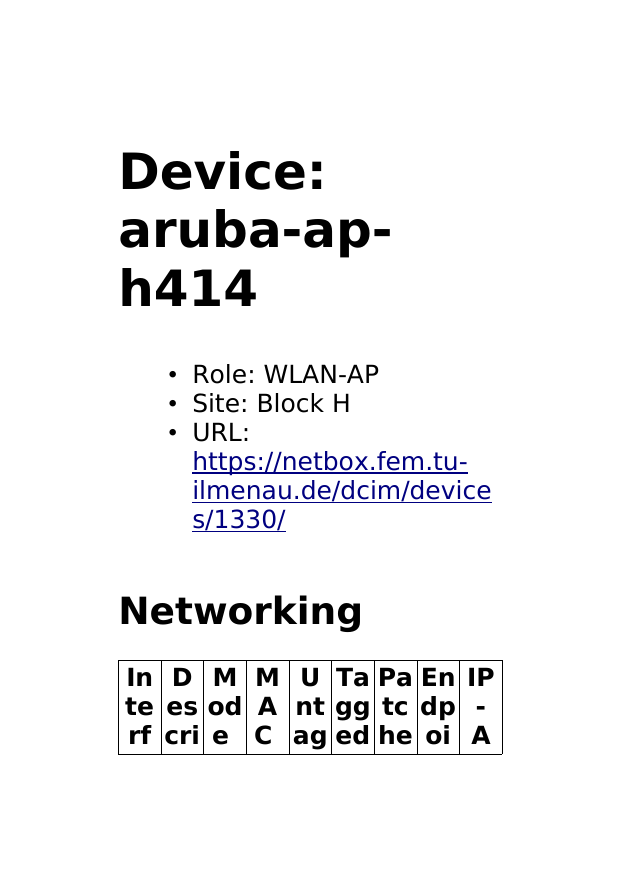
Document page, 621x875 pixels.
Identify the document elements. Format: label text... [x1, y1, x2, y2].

table_header Patche [375, 661, 417, 754]
table_header Mode [204, 661, 246, 754]
list Site: Block H [177, 389, 502, 418]
table_header Descri [162, 661, 203, 754]
table_header Endpoi [418, 661, 459, 754]
table_header MAC [247, 661, 289, 754]
table_header Untag [290, 661, 331, 754]
list URL: https://netbox.fem.tu-ilmenau.de/dcim/devices/1330/ [177, 418, 502, 535]
subtitle Networking [118, 589, 502, 633]
table_header Tagged [332, 661, 374, 754]
table_header IP-A [460, 661, 502, 754]
list Role: WLAN-AP [177, 360, 502, 389]
subtitle Device: aruba-ap-h414 [118, 143, 502, 318]
table_header Interf [119, 661, 161, 754]
